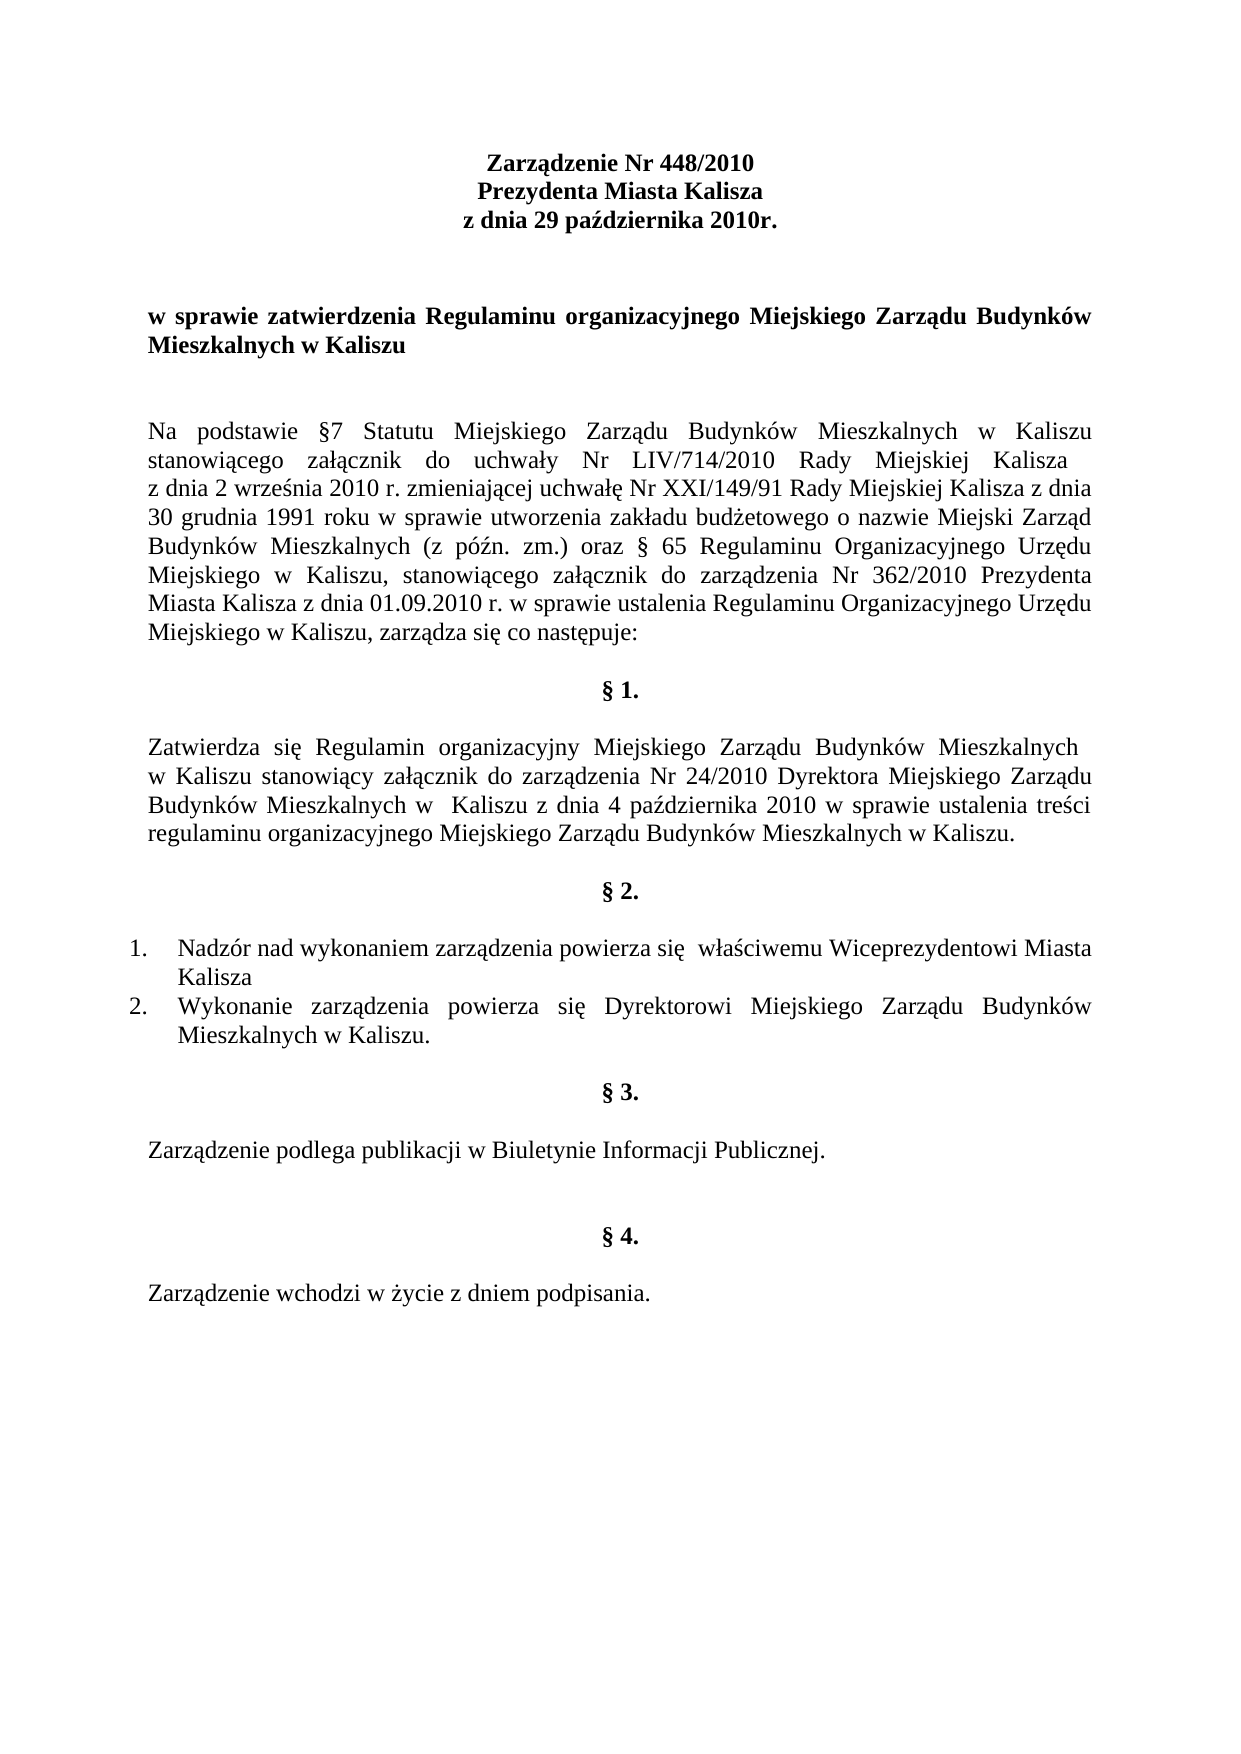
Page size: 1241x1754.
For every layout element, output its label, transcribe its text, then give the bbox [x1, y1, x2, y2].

text § 1. [148, 675, 1093, 703]
list Wykonanie zarządzenia powierza się Dyrektorowi Miejskiego Zarządu Budynków Mieszkalnych w Kaliszu. [148, 991, 1093, 1048]
text § 3. [148, 1077, 1093, 1106]
text Zatwierdza się Regulamin organizacyjny Miejskiego Zarządu Budynków Mieszkalnych w Kaliszu stanowiący załącznik do zarządzenia Nr 24/2010 Dyrektora Miejskiego Zarządu Budynków Mieszkalnych w Kaliszu z dnia 4 października 2010 w sprawie ustalenia treści regulaminu organizacyjnego Miejskiego Zarządu Budynków Mieszkalnych w Kaliszu. [148, 732, 1093, 847]
text Na podstawie §7 Statutu Miejskiego Zarządu Budynków Mieszkalnych w Kaliszu stanowiącego załącznik do uchwały Nr LIV/714/2010 Rady Miejskiej Kalisza z dnia 2 września 2010 r. zmieniającej uchwałę Nr XXI/149/91 Rady Miejskiej Kalisza z dnia 30 grudnia 1991 roku w sprawie utworzenia zakładu budżetowego o nazwie Miejski Zarząd Budynków Mieszkalnych (z późn. zm.) oraz § 65 Regulaminu Organizacyjnego Urzędu Miejskiego w Kaliszu, stanowiącego załącznik do zarządzenia Nr 362/2010 Prezydenta Miasta Kalisza z dnia 01.09.2010 r. w sprawie ustalenia Regulaminu Organizacyjnego Urzędu Miejskiego w Kaliszu, zarządza się co następuje: [148, 416, 1093, 646]
text § 2. [148, 876, 1093, 905]
list Nadzór nad wykonaniem zarządzenia powierza się właściwemu Wiceprezydentowi Miasta Kalisza [148, 933, 1093, 991]
text Zarządzenie Nr 448/2010 Prezydenta Miasta Kalisza z dnia 29 października 2010r. [148, 148, 1093, 234]
text Zarządzenie podlega publikacji w Biuletynie Informacji Publicznej. [148, 1135, 1093, 1163]
text Zarządzenie wchodzi w życie z dniem podpisania. [148, 1278, 1093, 1307]
text § 4. [148, 1221, 1093, 1250]
text w sprawie zatwierdzenia Regulaminu organizacyjnego Miejskiego Zarządu Budynków Mieszkalnych w Kaliszu [148, 301, 1093, 358]
